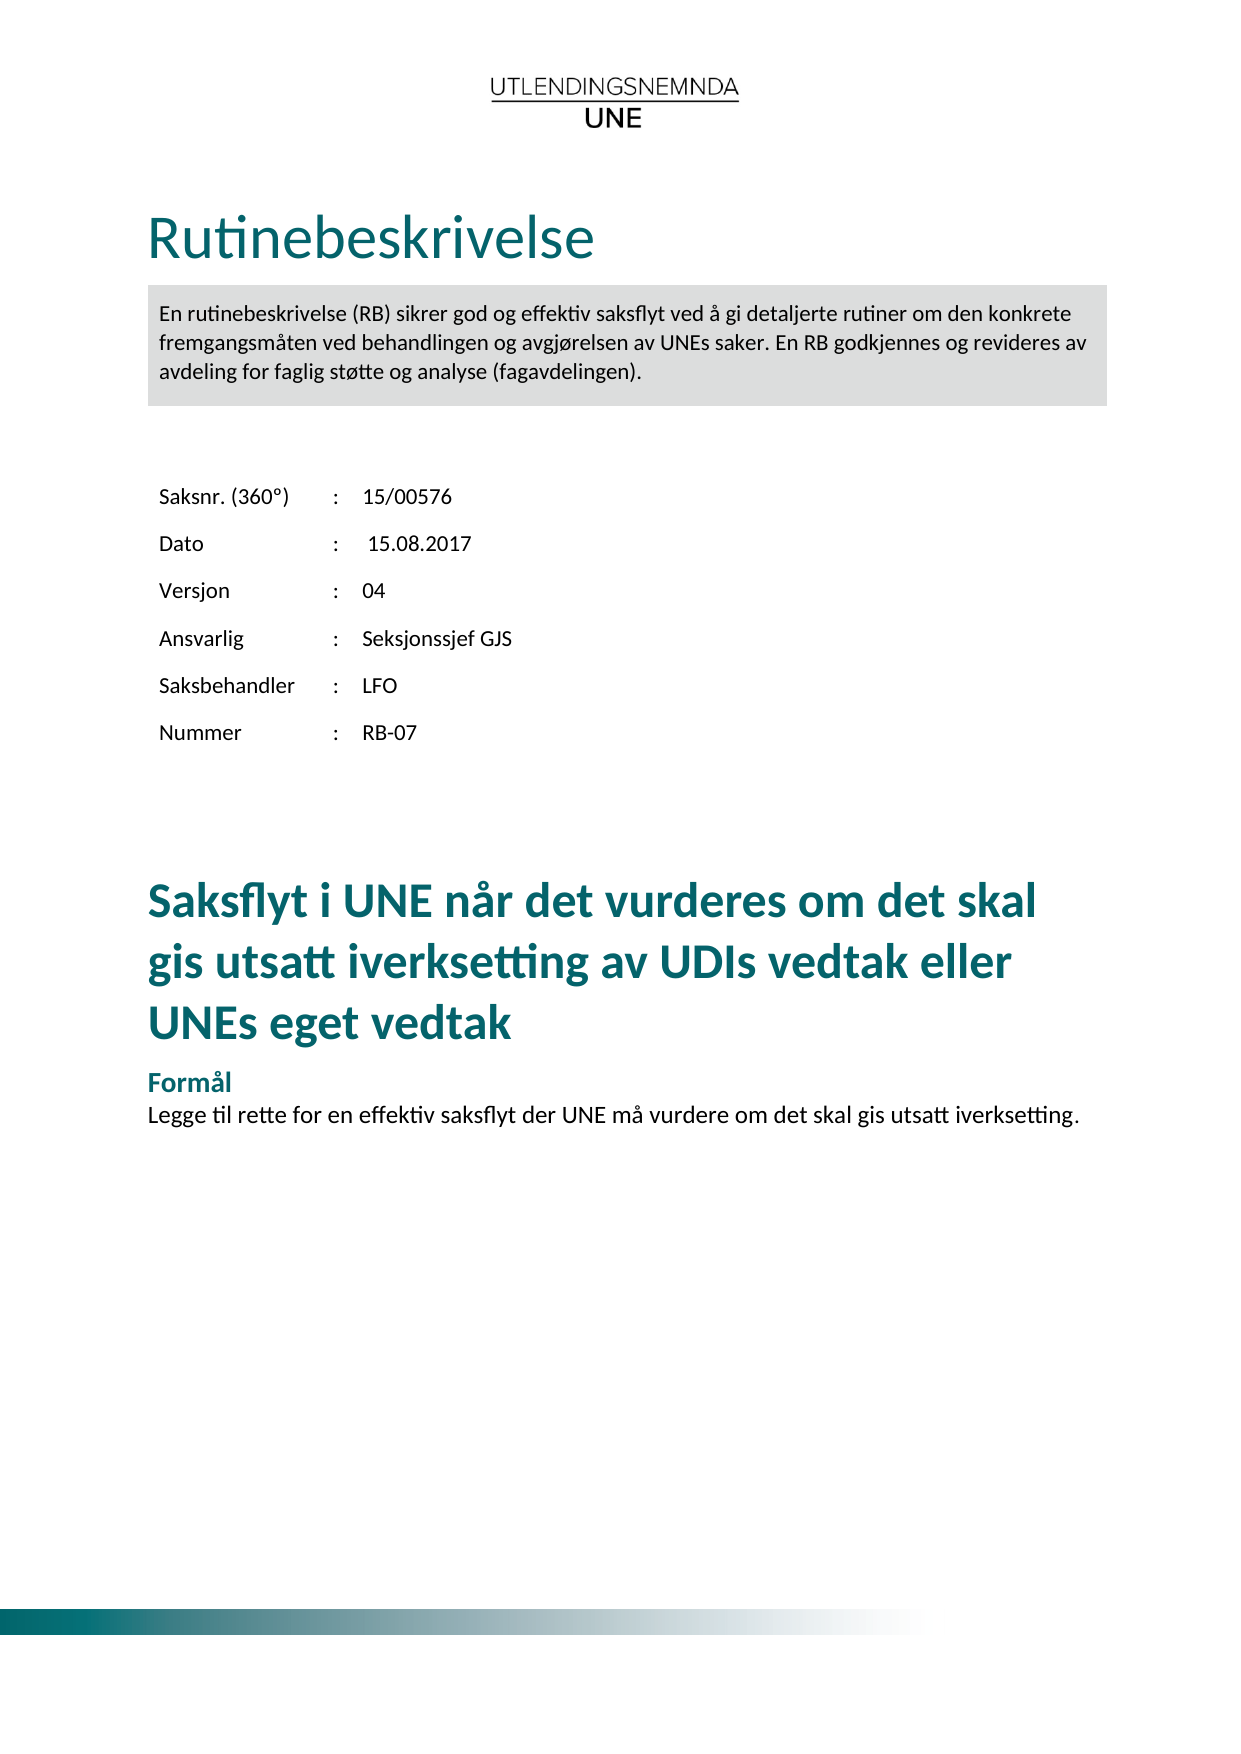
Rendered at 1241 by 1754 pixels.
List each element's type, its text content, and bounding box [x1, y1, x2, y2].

table_cell Versjon [148, 563, 321, 610]
table_cell [351, 406, 1111, 468]
table_cell Saksbehandler [148, 658, 321, 705]
table_cell Seksjonssjef GJS [351, 610, 1111, 658]
table_cell [148, 406, 321, 468]
table_cell Dato [148, 516, 321, 563]
table_cell : [321, 658, 351, 705]
text Legge til rette for en effektiv saksflyt der UNE må vurdere om det skal gis utsatt iverksetting. [148, 1100, 1093, 1129]
table_cell 15.08.2017 [351, 516, 1111, 563]
table_cell [321, 406, 351, 468]
table_cell LFO [351, 658, 1111, 705]
table_cell 04 [351, 563, 1111, 610]
table_cell : [321, 516, 351, 563]
table_cell Saksnr. (360º) [148, 469, 321, 516]
table_cell Ansvarlig [148, 610, 321, 658]
text Saksflyt i UNE når det vurderes om det skal gis utsatt iverksetting av UDIs vedtak eller UNEs eget vedtak [148, 869, 1093, 1052]
table_cell RB-07 [351, 705, 1111, 752]
table_cell : [321, 610, 351, 658]
table_cell : [321, 705, 351, 752]
table_header [1107, 285, 1111, 406]
table_cell : [321, 469, 351, 516]
table_cell [148, 752, 321, 815]
table_header En rutinebeskrivelse (RB) sikrer god og effektiv saksflyt ved å gi detaljerte rutiner om den konkrete fremgangsmåten ved behandlingen og avgjørelsen av UNEs saker. En RB godkjennes og revideres av avdeling for faglig støtte og analyse (fagavdelingen). [148, 285, 1107, 406]
table_cell Nummer [148, 705, 321, 752]
table_cell [321, 752, 351, 815]
table_cell : [321, 563, 351, 610]
table_cell [351, 752, 1111, 815]
text Rutinebeskrivelse [148, 235, 1093, 264]
table_cell 15/00576 [351, 469, 1111, 516]
text Formål [148, 1064, 1093, 1100]
